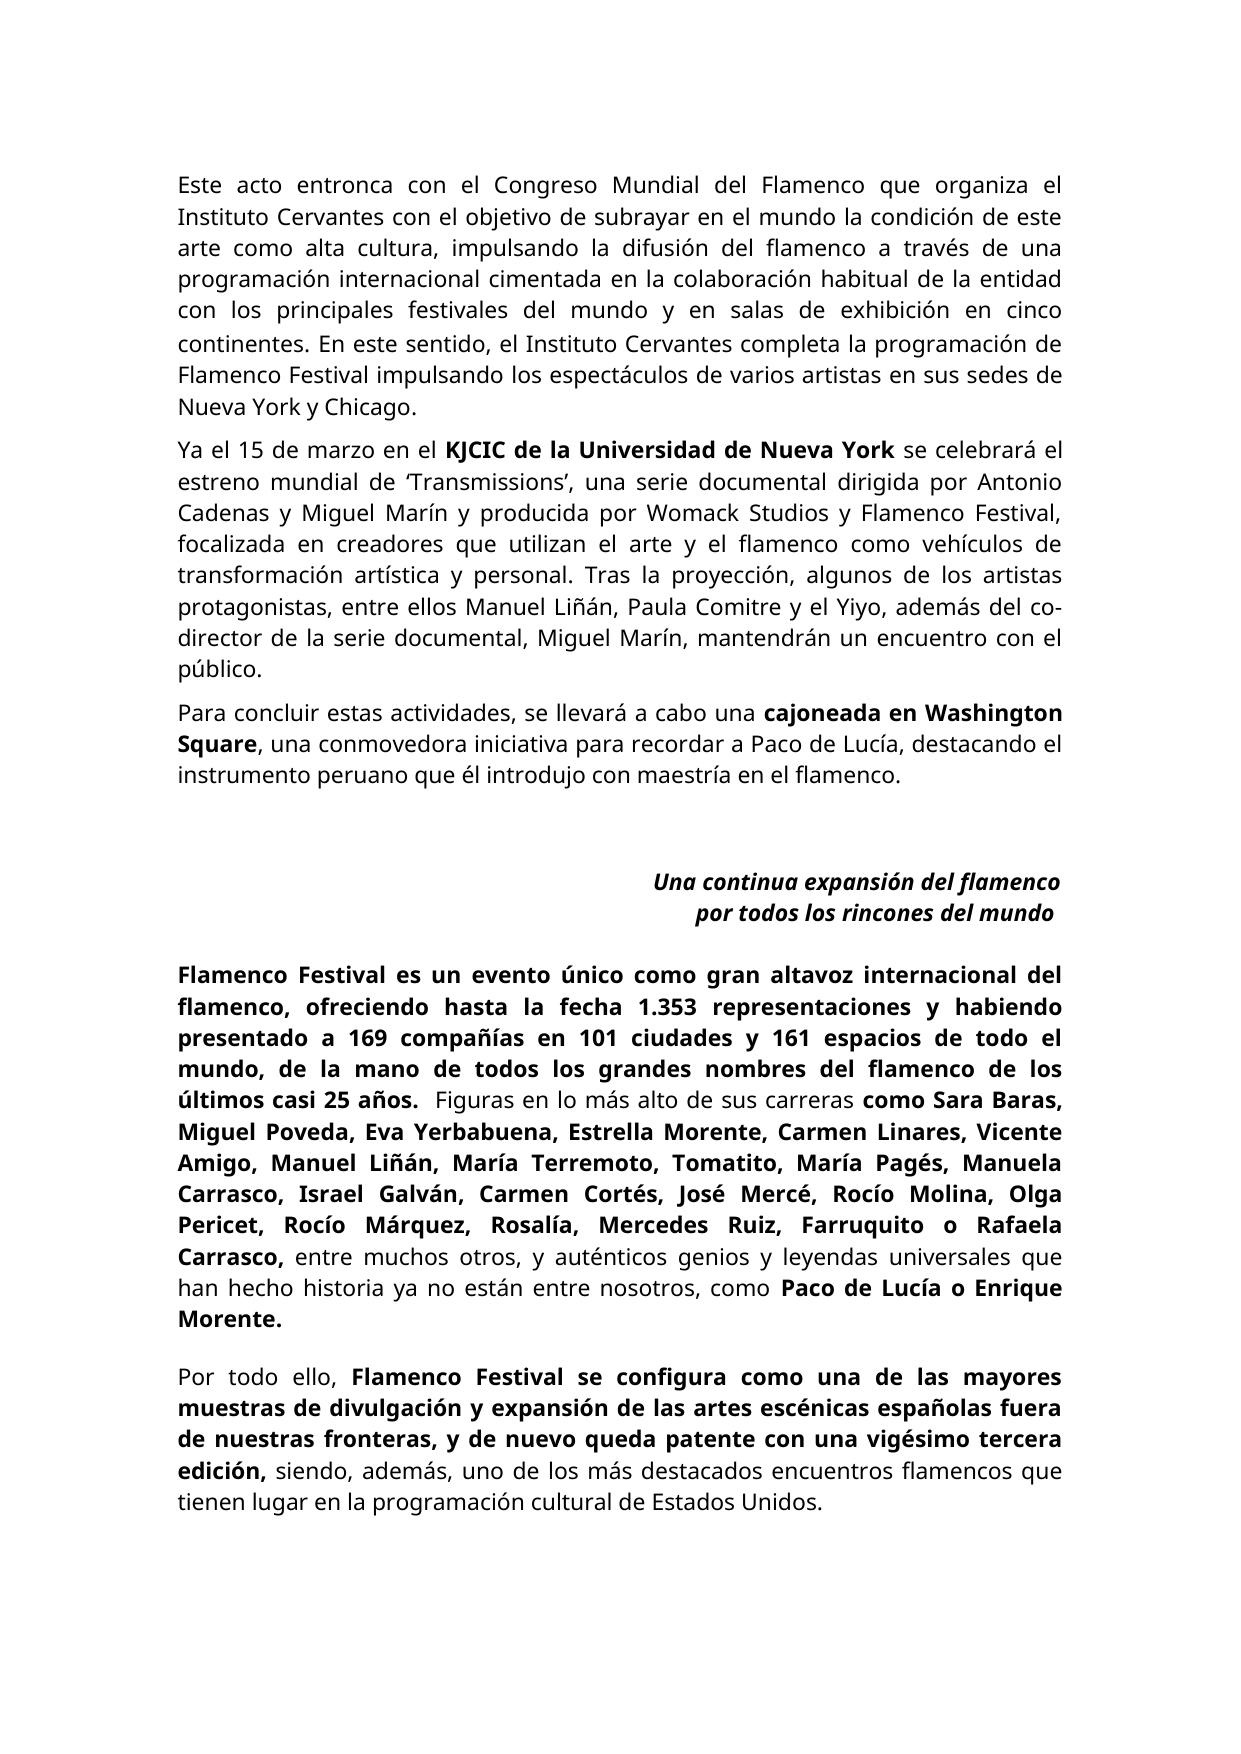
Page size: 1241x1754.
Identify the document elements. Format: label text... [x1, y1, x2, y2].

text Flamenco Festival es un evento único como gran altavoz internacional del flamenco, ofreciendo hasta la fecha 1.353 representaciones y habiendo presentado a 169 compañías en 101 ciudades y 161 espacios de todo el mundo, de la mano de todos los grandes nombres del flamenco de los últimos casi 25 años. Figuras en lo más alto de sus carreras como Sara Baras, Miguel Poveda, Eva Yerbabuena, Estrella Morente, Carmen Linares, Vicente Amigo, Manuel Liñán, María Terremoto, Tomatito, María Pagés, Manuela Carrasco, Israel Galván, Carmen Cortés, José Mercé, Rocío Molina, Olga Pericet, Rocío Márquez, Rosalía, Mercedes Ruiz, Farruquito o Rafaela Carrasco, entre muchos otros, y auténticos genios y leyendas universales que han hecho historia ya no están entre nosotros, como Paco de Lucía o Enrique Morente. [177, 959, 1063, 1334]
text Este acto entronca con el Congreso Mundial del Flamenco que organiza el Instituto Cervantes con el objetivo de subrayar en el mundo la condición de este arte como alta cultura, impulsando la difusión del flamenco a través de una programación internacional cimentada en la colaboración habitual de la entidad con los principales festivales del mundo y en salas de exhibición en cinco continentes. En este sentido, el Instituto Cervantes completa la programación de Flamenco Festival impulsando los espectáculos de varios artistas en sus sedes de Nueva York y Chicago. [177, 169, 1063, 422]
text Por todo ello, Flamenco Festival se configura como una de las mayores muestras de divulgación y expansión de las artes escénicas españolas fuera de nuestras fronteras, y de nuevo queda patente con una vigésimo tercera edición, siendo, además, uno de los más destacados encuentros flamencos que tienen lugar en la programación cultural de Estados Unidos. [177, 1334, 1063, 1517]
text Una continua expansión del flamenco [177, 866, 1063, 897]
text por todos los rincones del mundo [177, 897, 1063, 928]
text Para concluir estas actividades, se llevará a cabo una cajoneada en Washington Square, una conmovedora iniciativa para recordar a Paco de Lucía, destacando el instrumento peruano que él introdujo con maestría en el flamenco. [177, 697, 1063, 791]
text Ya el 15 de marzo en el KJCIC de la Universidad de Nueva York se celebrará el estreno mundial de ‘Transmissions’, una serie documental dirigida por Antonio Cadenas y Miguel Marín y producida por Womack Studios y Flamenco Festival, focalizada en creadores que utilizan el arte y el flamenco como vehículos de transformación artística y personal. Tras la proyección, algunos de los artistas protagonistas, entre ellos Manuel Liñán, Paula Comitre y el Yiyo, además del co-director de la serie documental, Miguel Marín, mantendrán un encuentro con el público. [177, 434, 1063, 684]
